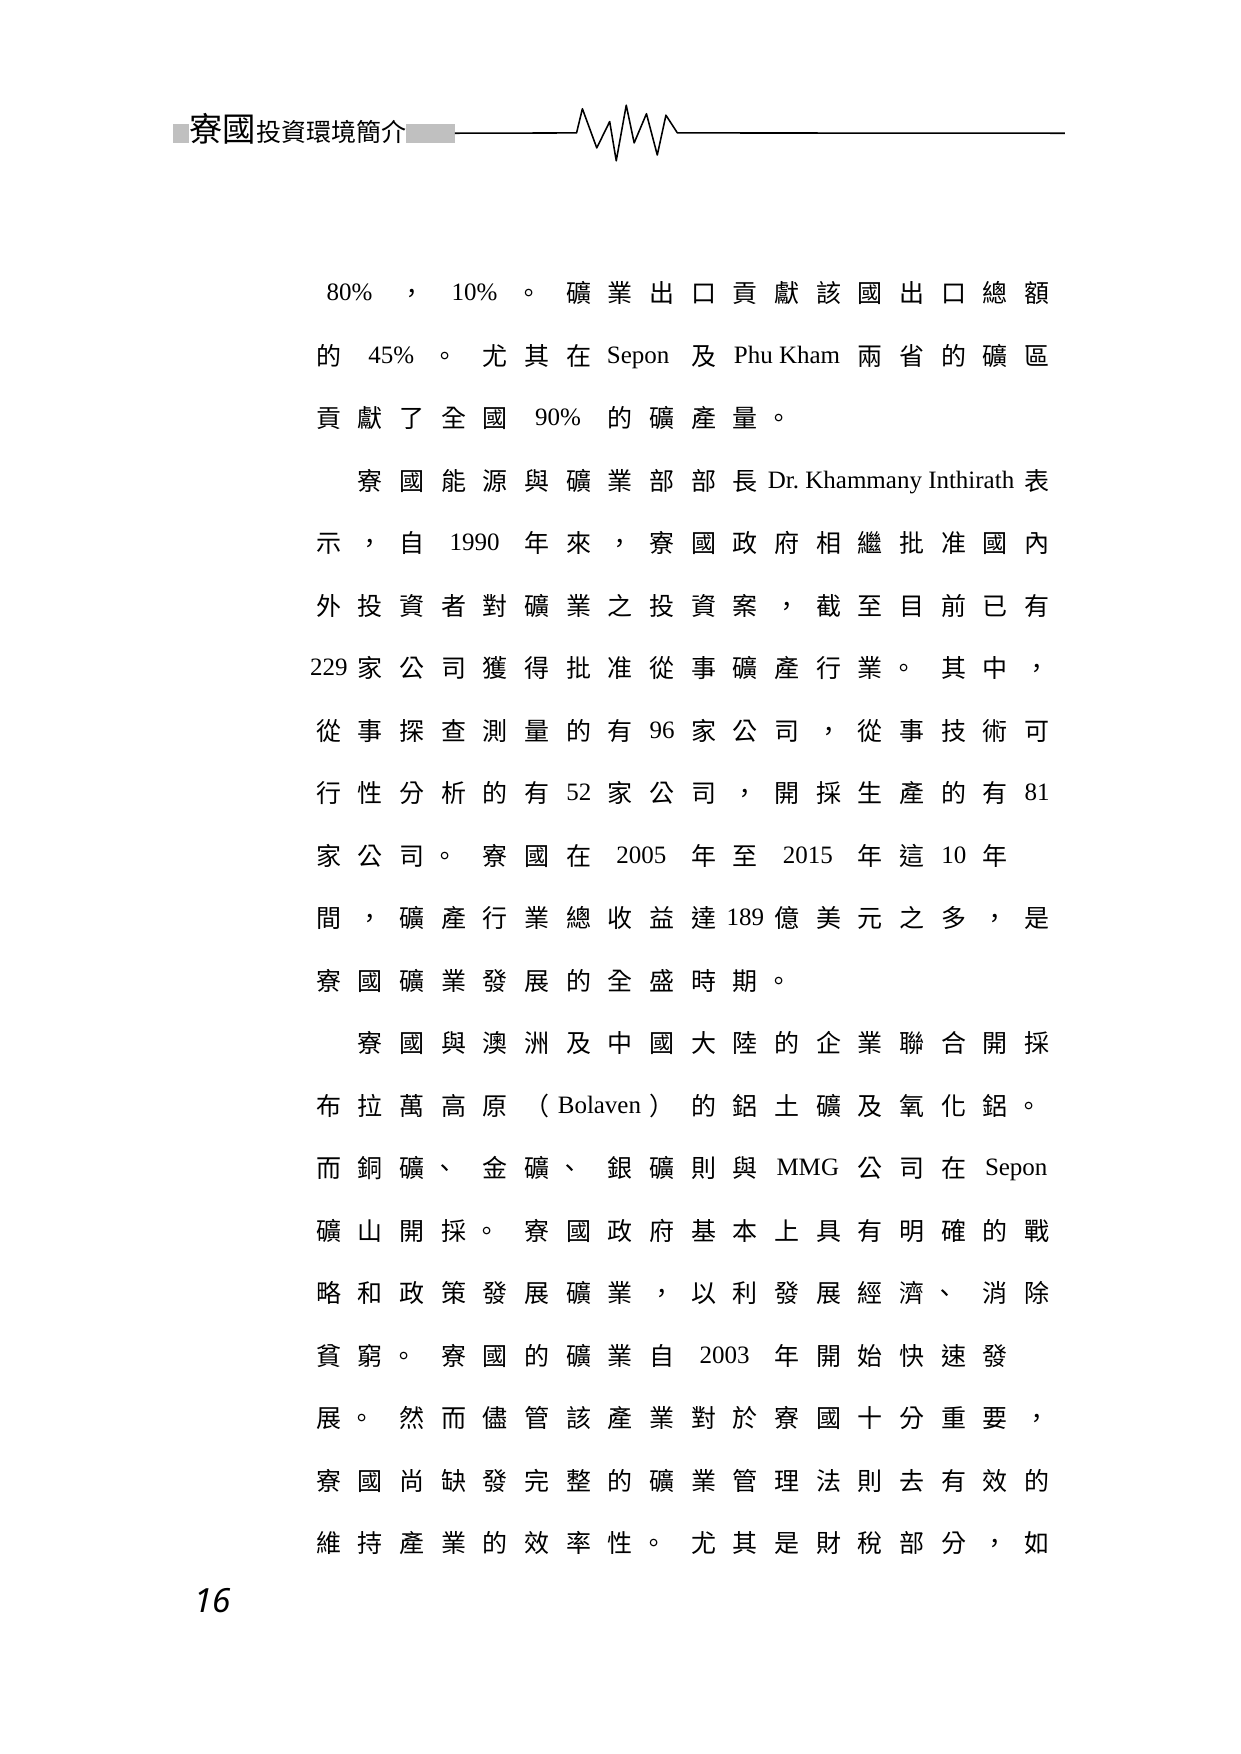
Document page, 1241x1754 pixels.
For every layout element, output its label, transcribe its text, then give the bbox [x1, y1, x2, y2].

text 寮國與澳洲及中國大陸的企業聯合開採布拉萬高原（Bolaven）的鋁土礦及氧化鋁。而銅礦、金礦、銀礦則與MMG公司在Sepon礦山開採。寮國政府基本上具有明確的戰略和政策發展礦業，以利發展經濟、消除貧窮。寮國的礦業自2003年開始快速發展。然而儘管該產業對於寮國十分重要，寮國尚缺發完整的礦業管理法則去有效的維持產業的效率性。尤其是財稅部分，如 [281, 1000, 1058, 1563]
text 寮國能源與礦業部部長Dr. Khammany Inthirath表示，自1990年來，寮國政府相繼批准國內外投資者對礦業之投資案，截至目前已有229家公司獲得批准從事礦產行業。其中，從事探查測量的有96家公司，從事技術可行性分析的有52家公司，開採生產的有81家公司。寮國在2005年至2015年這10年間，礦產行業總收益達189億美元之多，是寮國礦業發展的全盛時期。 [281, 438, 1058, 1000]
text 80%，10%。礦業出口貢獻該國出口總額的45%。尤其在Sepon 及Phu Kham兩省的礦區貢獻了全國90%的礦產量。 [281, 250, 1058, 438]
